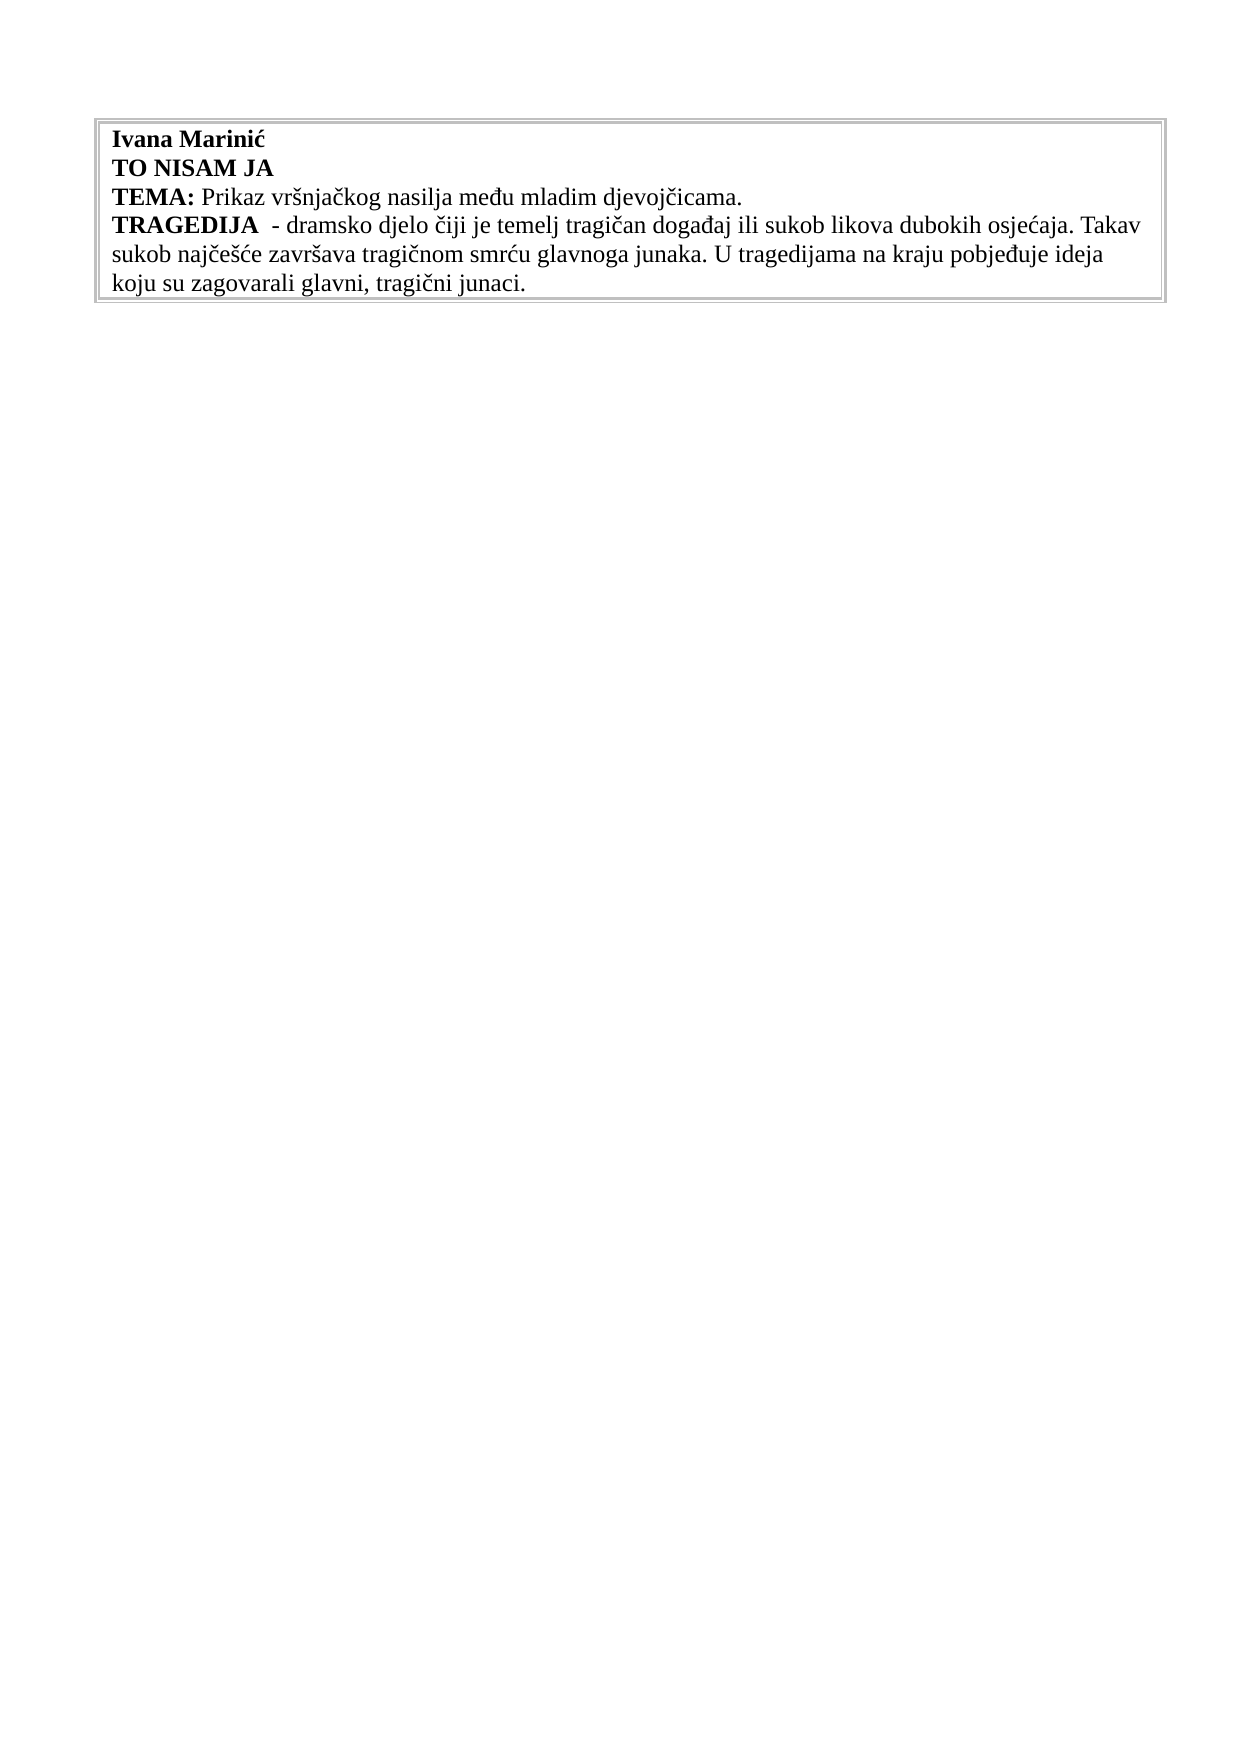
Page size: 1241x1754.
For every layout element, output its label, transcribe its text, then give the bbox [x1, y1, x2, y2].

table_header Ivana Marinić TO NISAM JA TEMA: Prikaz vršnjačkog nasilja među mladim djevojčicama. TRAGEDIJA - dramsko djelo čiji je temelj tragičan događaj ili sukob likova dubokih osjećaja. Takav sukob najčešće završava tragičnom smrću glavnoga junaka. U tragedijama na kraju pobjeđuje ideja koju su zagovarali glavni, tragični junaci. [100, 124, 1161, 297]
